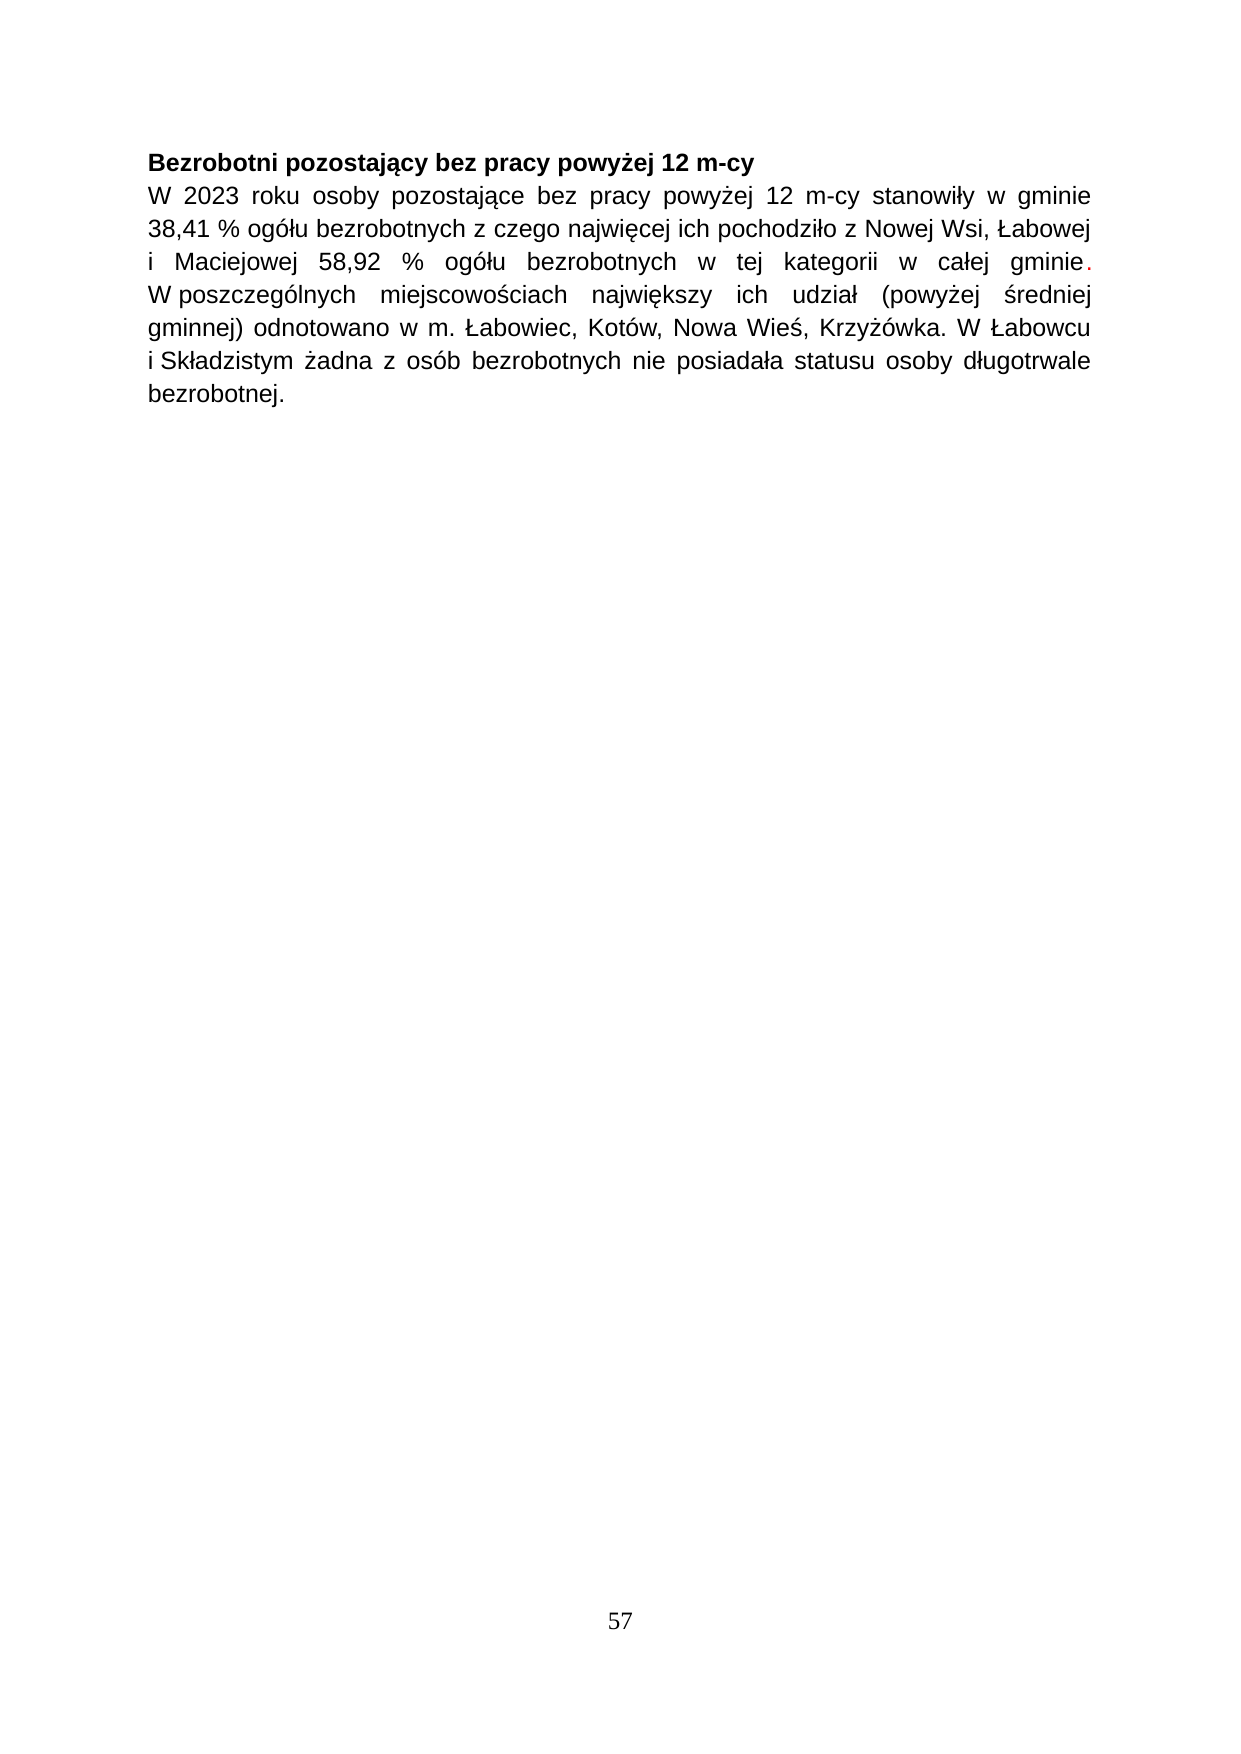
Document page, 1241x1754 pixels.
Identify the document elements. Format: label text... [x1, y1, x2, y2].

text Bezrobotni pozostający bez pracy powyżej 12 m-cy [148, 148, 1092, 176]
text W 2023 roku osoby pozostające bez pracy powyżej 12 m-cy stanowiły w gminie 38,41 % ogółu bezrobotnych z czego najwięcej ich pochodziło z Nowej Wsi, Łabowej i Maciejowej 58,92 % ogółu bezrobotnych w tej kategorii w całej gminie. W poszczególnych miejscowościach największy ich udział (powyżej średniej gminnej) odnotowano w m. Łabowiec, Kotów, Nowa Wieś, Krzyżówka. W Łabowcu i Składzistym żadna z osób bezrobotnych nie posiadała statusu osoby długotrwale bezrobotnej. [148, 181, 1092, 408]
